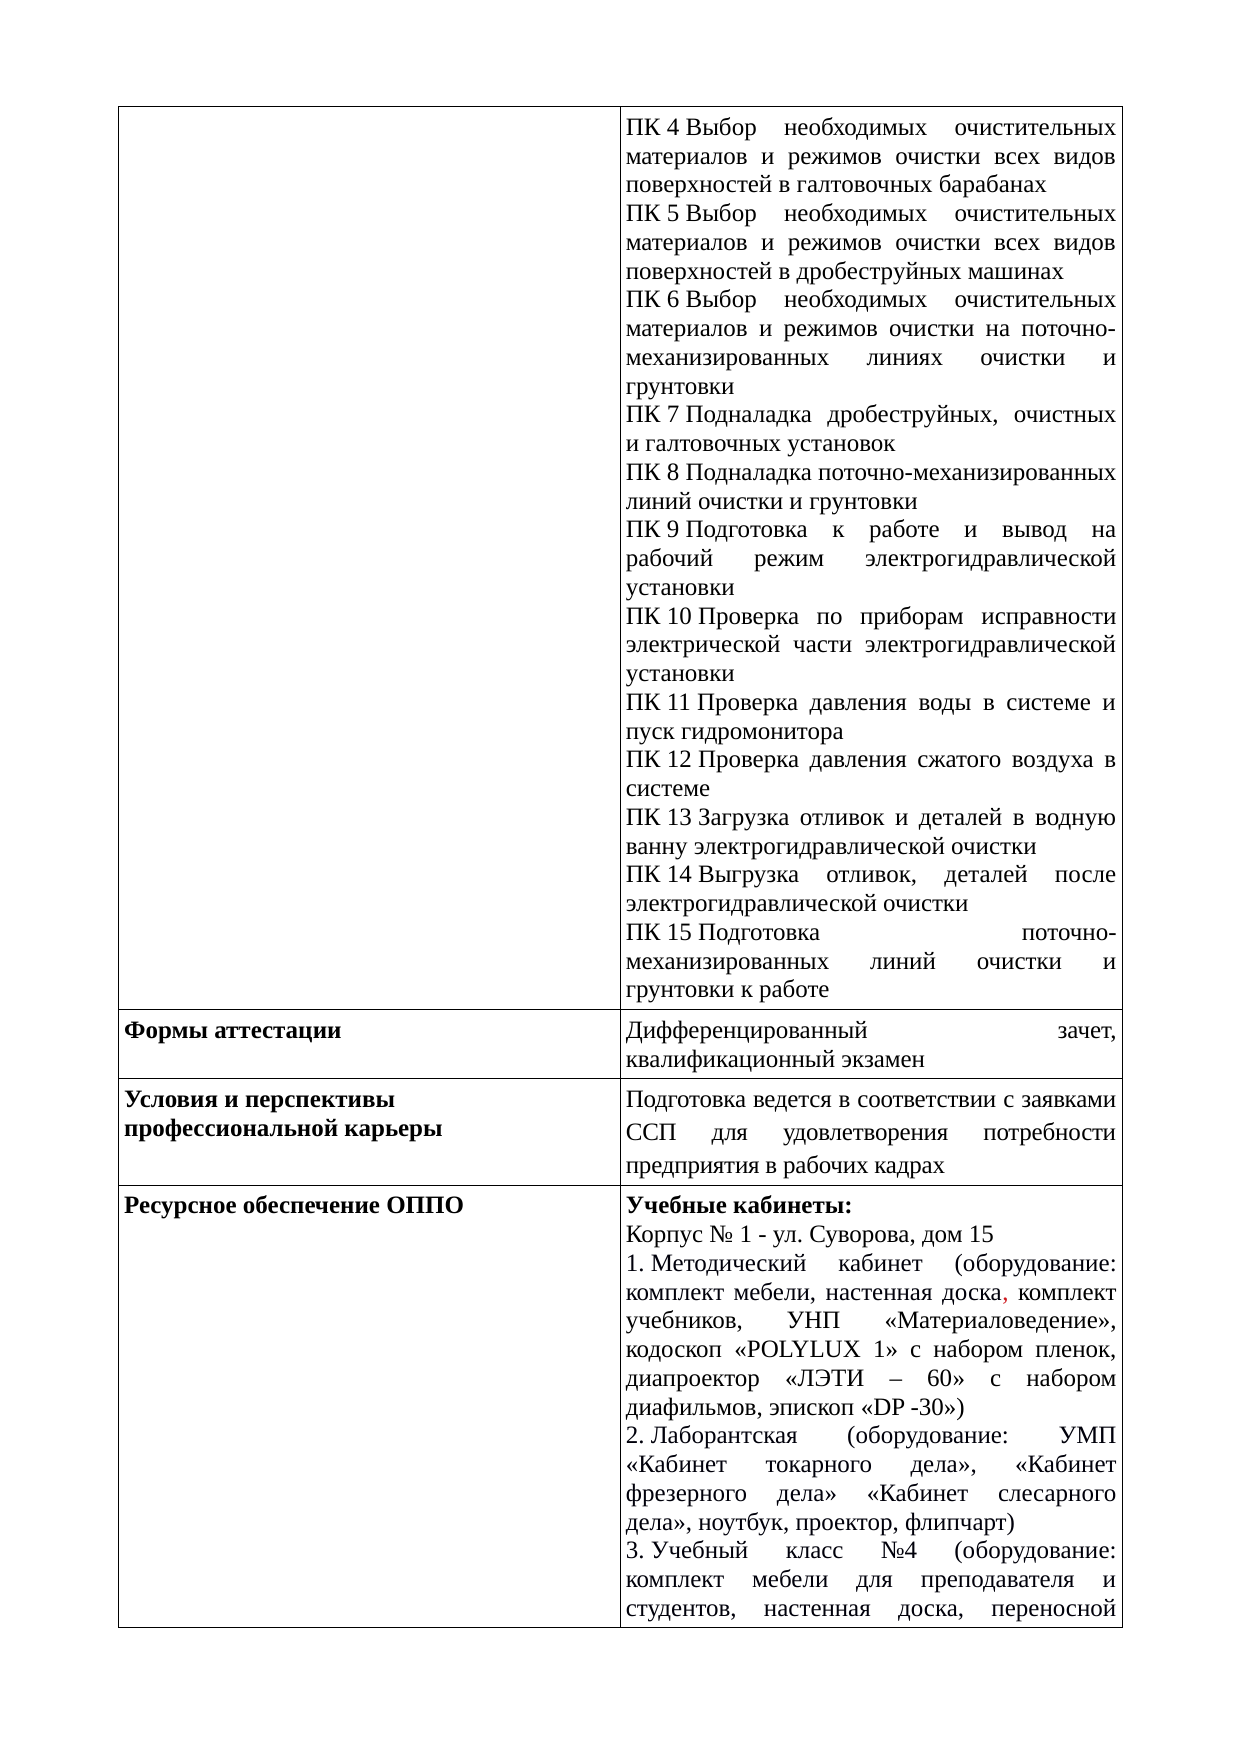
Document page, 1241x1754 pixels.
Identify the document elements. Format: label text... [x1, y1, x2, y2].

table_cell Дифференцированный зачет, квалификационный экзамен [621, 1010, 1122, 1078]
table_cell [119, 107, 620, 1009]
table_cell Подготовка ведется в соответствии с заявками ССП для удовлетворения потребности предприятия в рабочих кадрах [621, 1079, 1122, 1184]
table_cell Учебные кабинеты: Корпус № 1 - ул. Суворова, дом 15 1. Методический кабинет (оборудование: комплект мебели, настенная доска, комплект учебников, УНП «Материаловедение», кодоскоп «POLYLUX 1» с набором пленок, диапроектор «ЛЭТИ – 60» с набором диафильмов, эпископ «DP -30») 2. Лаборантская (оборудование: УМП «Кабинет токарного дела», «Кабинет фрезерного дела» «Кабинет слесарного дела», ноутбук, проектор, флипчарт) 3. Учебный класс №4 (оборудование: комплект мебели для преподавателя и студентов, настенная доска, переносной [621, 1186, 1122, 1627]
table_cell ПК 4 Выбор необходимых очистительных материалов и режимов очистки всех видов поверхностей в галтовочных барабанах ПК 5 Выбор необходимых очистительных материалов и режимов очистки всех видов поверхностей в дробеструйных машинах ПК 6 Выбор необходимых очистительных материалов и режимов очистки на поточно-механизированных линиях очистки и грунтовки ПК 7 Подналадка дробеструйных, очистных и галтовочных установок ПК 8 Подналадка поточно-механизированных линий очистки и грунтовки ПК 9 Подготовка к работе и вывод на рабочий режим электрогидравлической установки ПК 10 Проверка по приборам исправности электрической части электрогидравлической установки ПК 11 Проверка давления воды в системе и пуск гидромонитора ПК 12 Проверка давления сжатого воздуха в системе ПК 13 Загрузка отливок и деталей в водную ванну электрогидравлической очистки ПК 14 Выгрузка отливок, деталей после электрогидравлической очистки ПК 15 Подготовка поточно-механизированных линий очистки и грунтовки к работе [621, 107, 1122, 1009]
table_cell Условия и перспективы профессиональной карьеры [119, 1079, 620, 1184]
table_cell Формы аттестации [119, 1010, 620, 1078]
table_cell Ресурсное обеспечение ОППО [119, 1186, 620, 1627]
